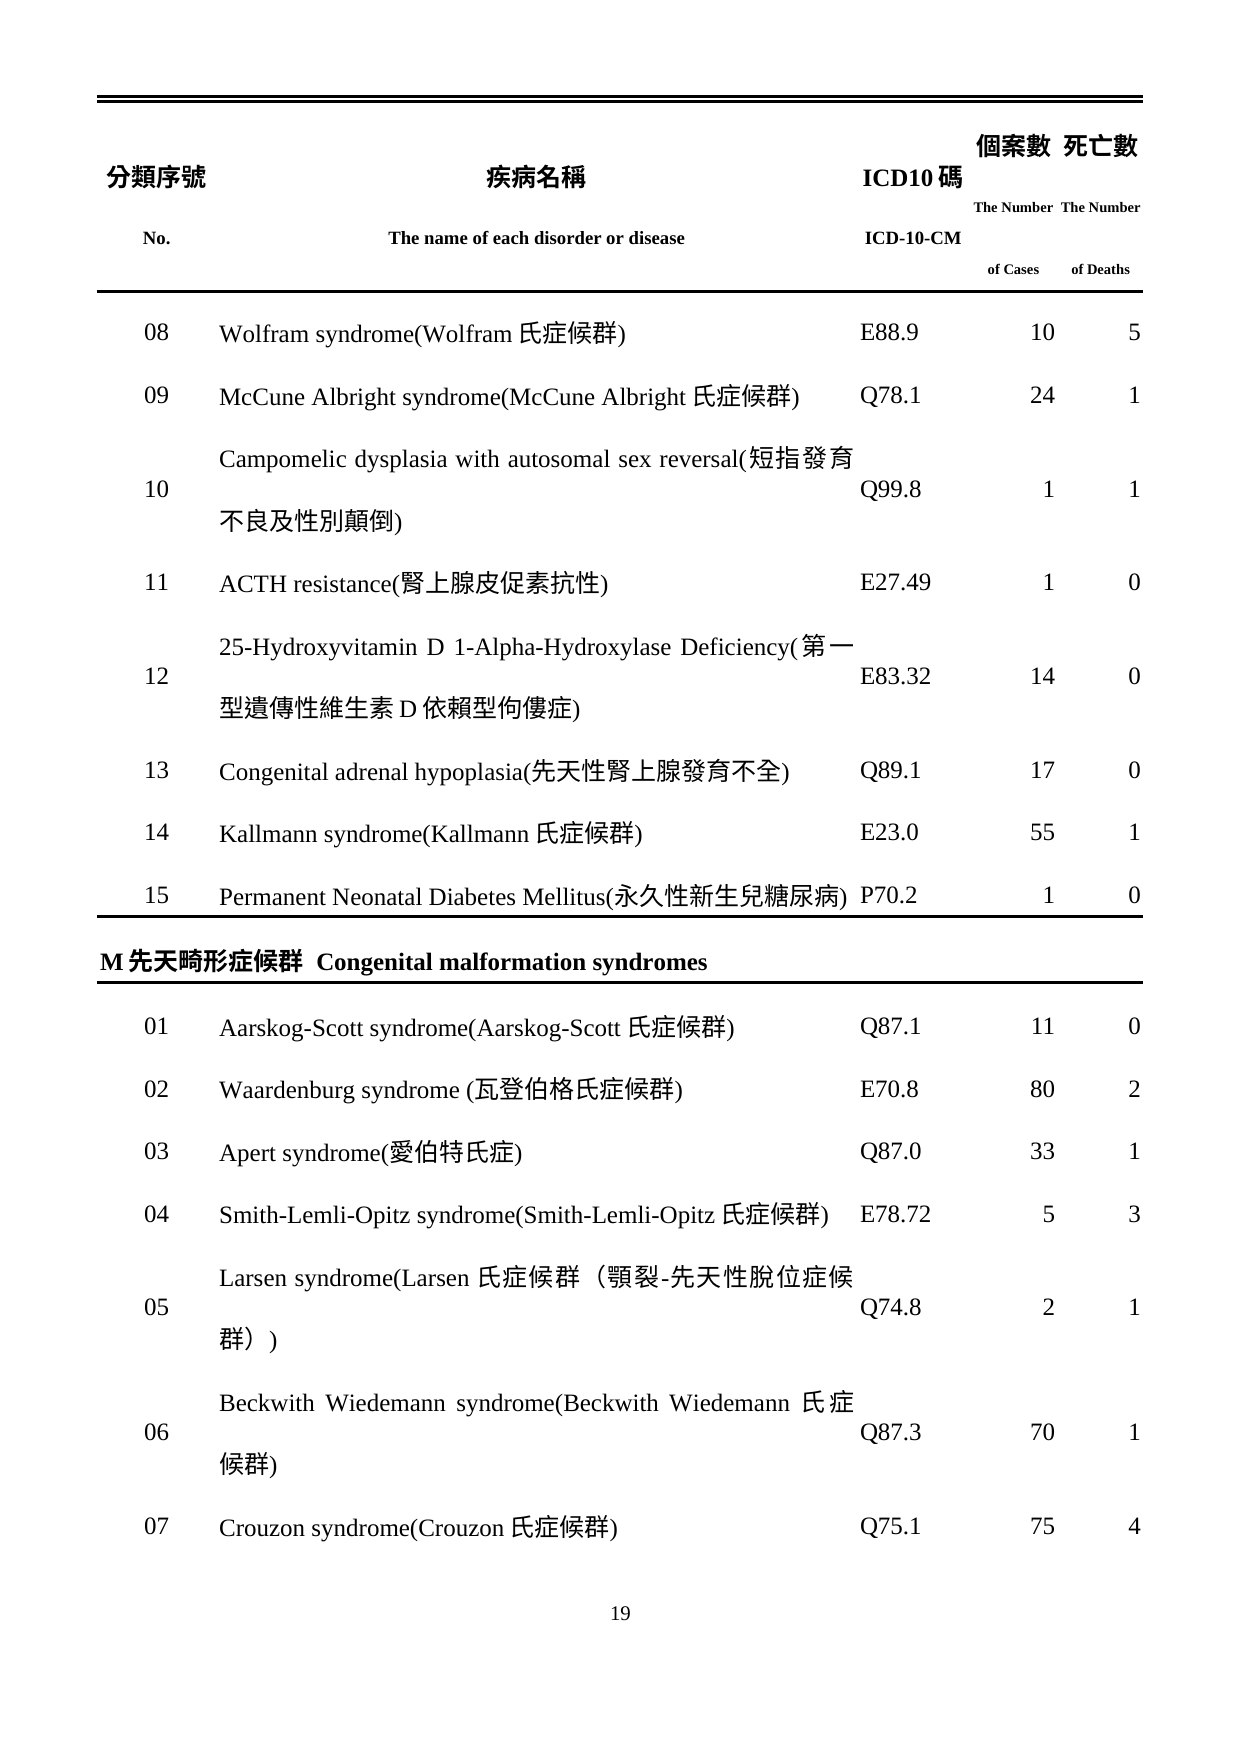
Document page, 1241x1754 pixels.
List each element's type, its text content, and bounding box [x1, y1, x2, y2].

table_header 死亡數 The Number of Deaths [1058, 103, 1143, 290]
table_cell M先天畸形症候群 Congenital malformation syndromes [97, 918, 1143, 981]
table_header ICD10碼 ICD-10-CM [857, 103, 969, 290]
table_cell 07 [97, 1484, 216, 1546]
table_cell 06 [97, 1359, 216, 1484]
table_cell 1 [969, 853, 1057, 915]
table_cell Q75.1 [857, 1484, 969, 1546]
table_cell 80 [969, 1046, 1057, 1109]
table_cell 11 [969, 984, 1057, 1046]
table_cell Kallmann syndrome(Kallmann氏症候群) [216, 790, 857, 853]
table_cell E27.49 [857, 540, 969, 603]
table_cell Q87.0 [857, 1109, 969, 1171]
table_cell 17 [969, 728, 1057, 790]
table_cell 13 [97, 728, 216, 790]
table_cell 24 [969, 353, 1057, 415]
table_cell 04 [97, 1171, 216, 1234]
table_cell 2 [969, 1234, 1057, 1359]
table_cell 14 [969, 603, 1057, 728]
table_cell 0 [1058, 728, 1143, 790]
table_cell E23.0 [857, 790, 969, 853]
table_cell 02 [97, 1046, 216, 1109]
table_cell 5 [969, 1171, 1057, 1234]
table_cell 5 [1058, 293, 1143, 353]
table_cell 55 [969, 790, 1057, 853]
table_cell Aarskog-Scott syndrome(Aarskog-Scott氏症候群) [216, 984, 857, 1046]
table_cell 0 [1058, 540, 1143, 603]
table_cell ACTH resistance(腎上腺皮促素抗性) [216, 540, 857, 603]
table_cell Q87.3 [857, 1359, 969, 1484]
table_cell Beckwith Wiedemann syndrome(Beckwith Wiedemann氏症候群) [216, 1359, 857, 1484]
table_cell Permanent Neonatal Diabetes Mellitus(永久性新生兒糖尿病) [216, 853, 857, 915]
table_cell 14 [97, 790, 216, 853]
table_header 疾病名稱 The name of each disorder or disease [216, 103, 857, 290]
table_cell Q89.1 [857, 728, 969, 790]
table_cell Campomelic dysplasia with autosomal sex reversal(短指發育不良及性別顛倒) [216, 415, 857, 540]
table_cell 0 [1058, 853, 1143, 915]
table_header 分類序號 No. [97, 103, 216, 290]
table_cell 4 [1058, 1484, 1143, 1546]
table_cell 75 [969, 1484, 1057, 1546]
table_cell 15 [97, 853, 216, 915]
table_cell 3 [1058, 1171, 1143, 1234]
table_cell 01 [97, 984, 216, 1046]
table_cell 1 [969, 415, 1057, 540]
table_cell Congenital adrenal hypoplasia(先天性腎上腺發育不全) [216, 728, 857, 790]
table_cell 25-Hydroxyvitamin D 1-Alpha-Hydroxylase Deficiency(第一型遺傳性維生素D依賴型佝僂症) [216, 603, 857, 728]
table_cell 09 [97, 353, 216, 415]
table_cell 1 [1058, 415, 1143, 540]
table_cell 11 [97, 540, 216, 603]
table_cell Crouzon syndrome(Crouzon氏症候群) [216, 1484, 857, 1546]
table_cell 1 [1058, 1109, 1143, 1171]
table_cell 10 [969, 293, 1057, 353]
table_cell Q99.8 [857, 415, 969, 540]
table_cell Q87.1 [857, 984, 969, 1046]
table_cell 0 [1058, 984, 1143, 1046]
table_cell 03 [97, 1109, 216, 1171]
table_cell E78.72 [857, 1171, 969, 1234]
table_cell 0 [1058, 603, 1143, 728]
table_cell E88.9 [857, 293, 969, 353]
table_cell E83.32 [857, 603, 969, 728]
table_cell Q74.8 [857, 1234, 969, 1359]
table_cell Smith-Lemli-Opitz syndrome(Smith-Lemli-Opitz氏症候群) [216, 1171, 857, 1234]
table_cell McCune Albright syndrome(McCune Albright氏症候群) [216, 353, 857, 415]
table_cell E70.8 [857, 1046, 969, 1109]
table_cell 08 [97, 293, 216, 353]
table_cell 05 [97, 1234, 216, 1359]
table_cell 2 [1058, 1046, 1143, 1109]
table_cell P70.2 [857, 853, 969, 915]
table_cell Waardenburg syndrome (瓦登伯格氏症候群) [216, 1046, 857, 1109]
table_cell Wolfram syndrome(Wolfram氏症候群) [216, 293, 857, 353]
table_cell 10 [97, 415, 216, 540]
table_cell 1 [1058, 790, 1143, 853]
table_cell Apert syndrome(愛伯特氏症) [216, 1109, 857, 1171]
table_cell 1 [1058, 1234, 1143, 1359]
table_cell 1 [1058, 1359, 1143, 1484]
table_cell 33 [969, 1109, 1057, 1171]
table_cell 12 [97, 603, 216, 728]
table_cell 1 [969, 540, 1057, 603]
table_header 個案數 The Number of Cases [969, 103, 1057, 290]
table_cell Larsen syndrome(Larsen氏症候群（顎裂-先天性脫位症候群）) [216, 1234, 857, 1359]
table_cell Q78.1 [857, 353, 969, 415]
table_cell 1 [1058, 353, 1143, 415]
table_cell 70 [969, 1359, 1057, 1484]
